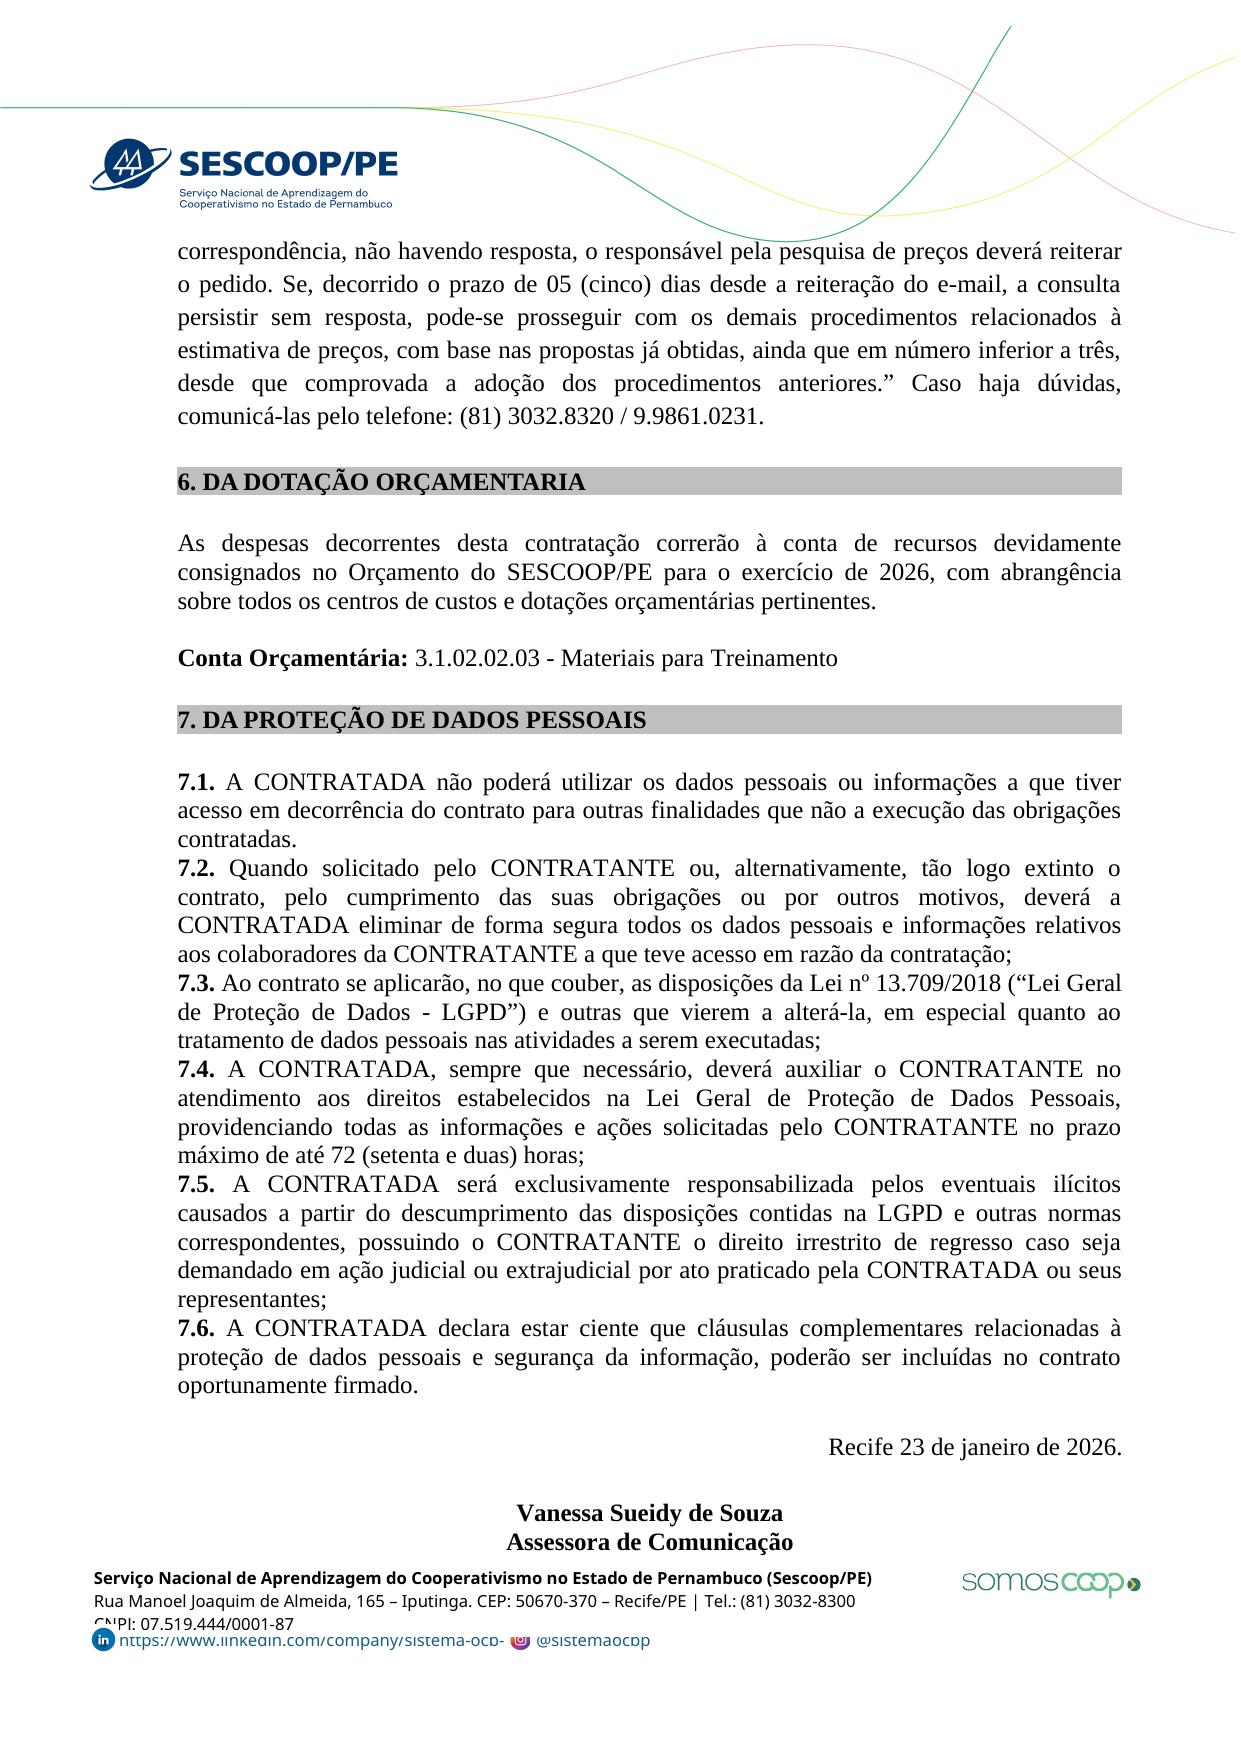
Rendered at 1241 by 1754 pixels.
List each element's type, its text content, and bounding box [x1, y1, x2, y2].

text As despesas decorrentes desta contratação correrão à conta de recursos devidamente consignados no Orçamento do SESCOOP/PE para o exercício de 2026, com abrangência sobre todos os centros de custos e dotações orçamentárias pertinentes. [177, 528, 1122, 614]
text 7.1. A CONTRATADA não poderá utilizar os dados pessoais ou informações a que tiver acesso em decorrência do contrato para outras finalidades que não a execução das obrigações contratadas. [177, 767, 1122, 853]
text 7.4. A CONTRATADA, sempre que necessário, deverá auxiliar o CONTRATANTE no atendimento aos direitos estabelecidos na Lei Geral de Proteção de Dados Pessoais, providenciando todas as informações e ações solicitadas pelo CONTRATANTE no prazo máximo de até 72 (setenta e duas) horas; [177, 1054, 1122, 1169]
text Recife 23 de janeiro de 2026. [177, 1432, 1122, 1461]
text 7. DA PROTEÇÃO DE DADOS PESSOAIS [177, 705, 1122, 734]
text Conta Orçamentária: 3.1.02.02.03 - Materiais para Treinamento [177, 643, 1122, 672]
text 6. DA DOTAÇÃO ORÇAMENTARIA [177, 467, 1122, 495]
text Embora os itens estejam divididos em formato de tabela, para viabilizar a padronização, apenas uma empresa deverá ser contratada para fornecer os itens descritos neste Termo de Referência. A proposta deverá ser confeccionada com o timbre da empresa, contendo seu CNPJ, validade da proposta, data, nome completo, assinatura do responsável pela informação, e deverá ser enviada via e-mail para licitacoes@sistemaocbpe.coop.br ou para o endereço do SESCOOP/PE, Rua Manoel Joaquim de Almeida, 165 – Iputinga, no prazo de 05 (cinco) dias a contar da publicação deste Termo de referência, conforme Portaria nº 007/2019 – Art. 2º - Parágrafo Segundo indica que “Na hipótese prevista no § 1º, alínea “C”, desde artigo, decorrido o prazo de 05 (cinco) dias úteis contados da emissão do e-mail ou correspondência, não havendo resposta, o responsável pela pesquisa de preços deverá reiterar o pedido. Se, decorrido o prazo de 05 (cinco) dias desde a reiteração do e-mail, a consulta persistir sem resposta, pode-se prosseguir com os demais procedimentos relacionados à estimativa de preços, com base nas propostas já obtidas, ainda que em número inferior a três, desde que comprovada a adoção dos procedimentos anteriores.” Caso haja dúvidas, comunicá-las pelo telefone: (81) 3032.8320 / 9.9861.0231. [177, 322, 1122, 430]
text Vanessa Sueidy de Souza Assessora de Comunicação SESCOOP/PE [177, 1498, 1122, 1585]
text 7.6. A CONTRATADA declara estar ciente que cláusulas complementares relacionadas à proteção de dados pessoais e segurança da informação, poderão ser incluídas no contrato oportunamente firmado. [177, 1313, 1122, 1399]
text 7.5. A CONTRATADA será exclusivamente responsabilizada pelos eventuais ilícitos causados a partir do descumprimento das disposições contidas na LGPD e outras normas correspondentes, possuindo o CONTRATANTE o direito irrestrito de regresso caso seja demandado em ação judicial ou extrajudicial por ato praticado pela CONTRATADA ou seus representantes; [177, 1169, 1122, 1313]
text 7.2. Quando solicitado pelo CONTRATANTE ou, alternativamente, tão logo extinto o contrato, pelo cumprimento das suas obrigações ou por outros motivos, deverá a CONTRATADA eliminar de forma segura todos os dados pessoais e informações relativos aos colaboradores da CONTRATANTE a que teve acesso em razão da contratação; [177, 853, 1122, 968]
text 7.3. Ao contrato se aplicarão, no que couber, as disposições da Lei nº 13.709/2018 (“Lei Geral de Proteção de Dados - LGPD”) e outras que vierem a alterá-la, em especial quanto ao tratamento de dados pessoais nas atividades a serem executadas; [177, 968, 1122, 1054]
